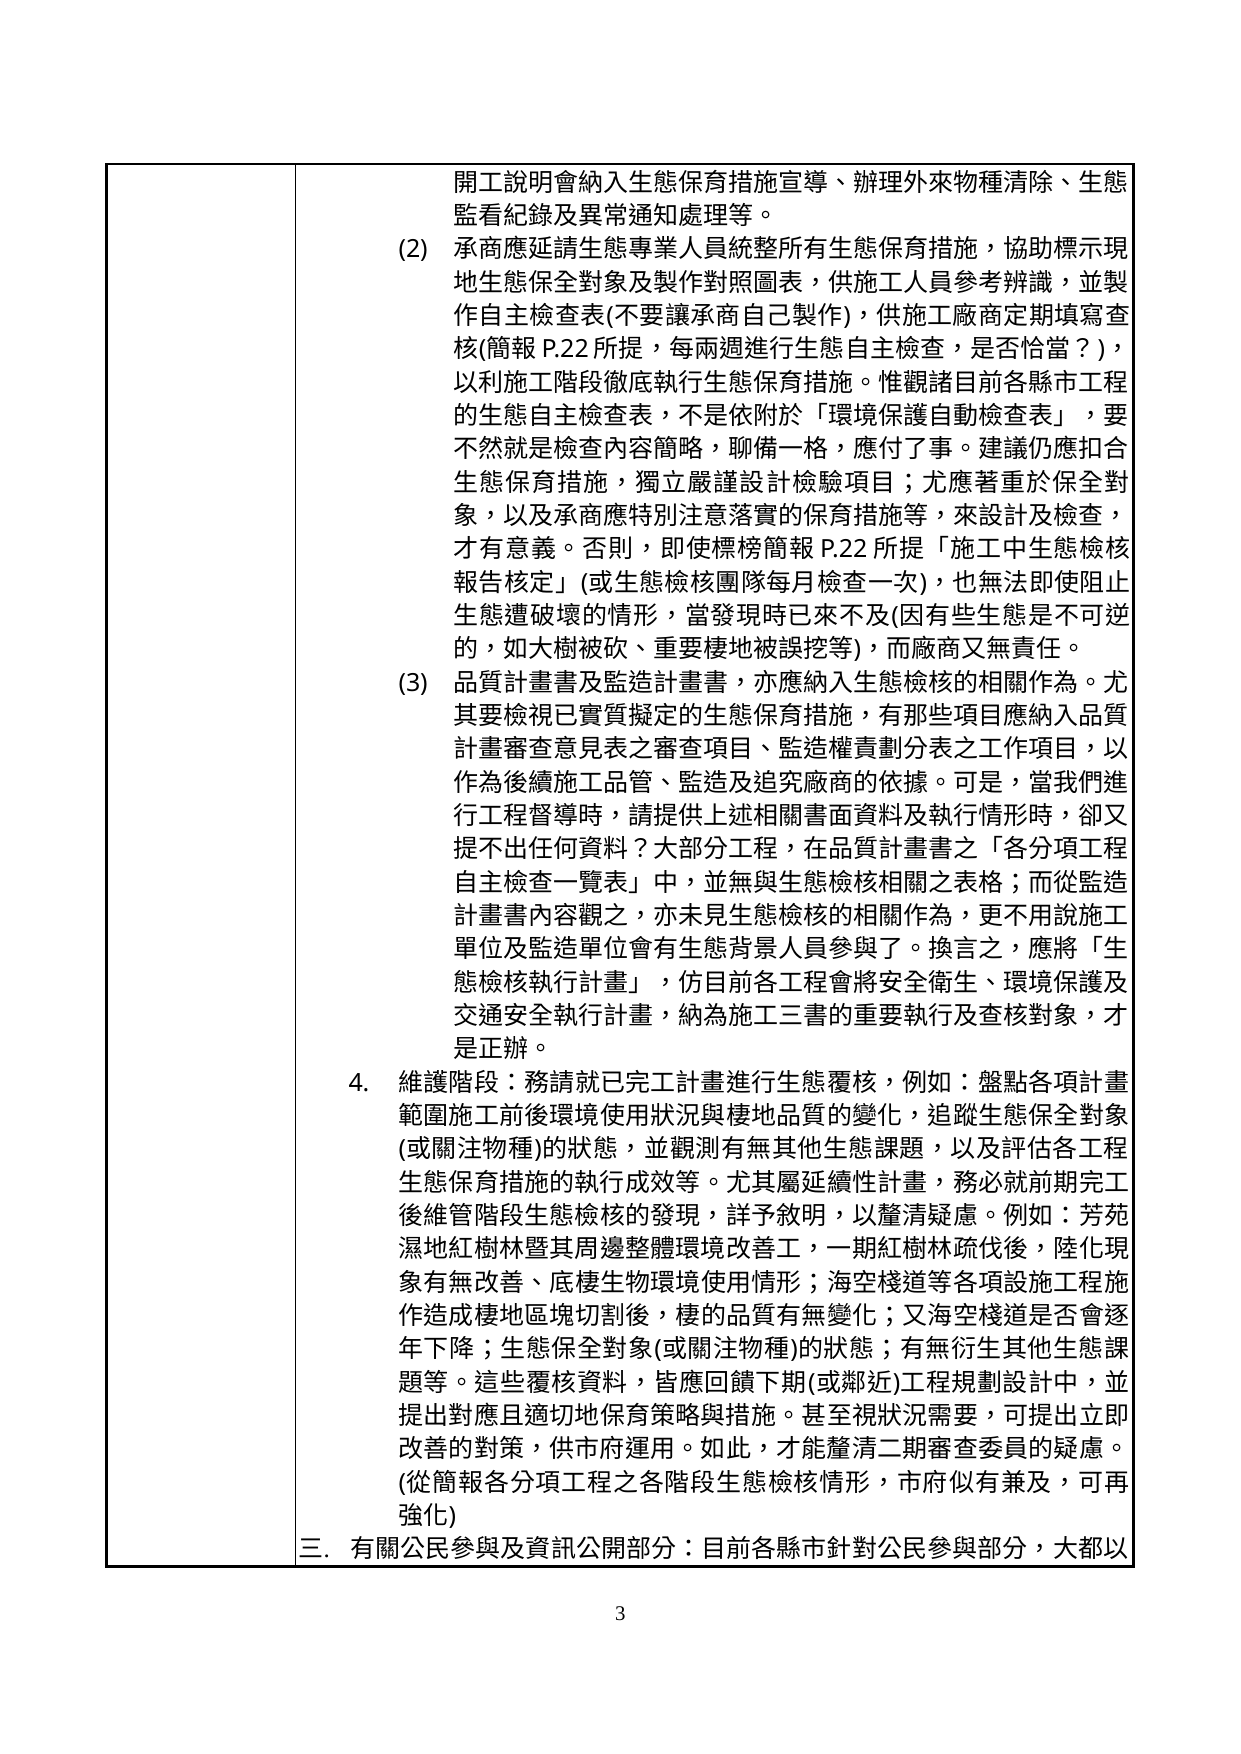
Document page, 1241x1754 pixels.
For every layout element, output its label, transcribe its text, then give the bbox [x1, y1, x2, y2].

table_cell 訪查意見 林煌喬委員： 記得109年8月4日參加經濟部水利署(下稱水利署)訪查暨現勘桃園市政府(下稱市府) 水環境建設複評及考核工作時，印象最深刻的是，聽到市府水利局耿副局長提及：「市府生態檢核作業，一定全力以赴，目前碰到的最大瓶頸是，如何將生態檢核團隊的知識與經驗，引入公務體系，並落實於水利建設。」其實，這也是目前各縣市政府執行全國水環境改善計畫時，最被忽略，而亟待強化的一環。問題是要如何落實生態檢核作業呢？本人今天的發言，也將集中在落實生態檢核作業的看法。 首先，在生態檢核部分：看到市府生態檢核團隊陣容堅強，再檢視今天的資料，從蒐集桃園地區生態資料文獻、套疊生態敏感區成果、盤點生態保育課題，到釐清各分項工程環境生態議題，並就各項水環境建設進行生態檢核資料蒐集、現地勘查及提出適切的保育(或友善)措施)，整體生態檢核的操作步驟及成果，可謂完整合宜，頗值各縣市來學習。不過，我們更想進一步瞭解市府在設計、施工階段，是如何將規劃階段的生態檢核成果所列之友善生態的執行理念、策略及措施，加予落實，簡報中已有針對各分項工程之各階段生態檢核情形交待清楚，謹將目前各縣市在各階段生態檢核疏忽的地方，供參考： 規劃階段：生態檢核團隊應掌握每個分項計畫工程的內容、位置與配置、工程周遭環境與土地利用狀況(特別是因工程進行，而完全改變了地景地貌的區域)，並實際進行生態檢核，掌握生態的現狀，因為只有確實掌握計畫工程內容及工區生態的現狀，才能釐清各項工程進行可能造成生態的影響。例如：本人曾督導「三爺溪後壁厝排水口至文賢排水出口治理工程」，該工程右岸原為和緩的土坡，新建垂直懸臂護岸後，完全阻隔水陸域間的連結，其對當地物種(生態)的影響如何？如不釐清，如何研擬對應且適切地保育策略與措施，更遑論提出工程顧問公司真實受用的工程配置方案。該工程最大的問題，就是新建的護岸，施做成垂直構造物形成生物陷阱，可是，該工程生態檢核團隊卻未掌握工程內容，並在此問題尋求解決對策(如研究設置防汛階梯兼生物通道，搭配固床工、拋石及棲避管，建構橫向生態廊道之可行性等)，而僅提些泛泛的保育措施，則生態檢核作業意義不大，徒流於為有生態檢核，而做生態檢核的形式。故建議生態檢核團隊務必切實掌握工程內容，研提回應有效解決的對策，切勿流於放諸四海皆可用、普普通通之生態保育建言。 設計階段：回顧110年10月22日在二河局審查「桃園區下埔仔溪及菜堂排水綠廊環境改善工程(一期)」細部設計報告書，雖附有簡略的生態檢核資料，惟可供工程顧問公司設計運用的價值並不高；且當審視該工程所提設計書圖時，幾乎未見生態檢核的相關內容(如果有亦僅注意到植栽工程部分)，這將令人納悶，該工程的生態檢核作業(亦即生態檢核團隊的知識與經驗)，要如何確保(或透過何種程序)於施工階段獲得落實？幸得當場市府亞磊公司送總經理的說明，才了解市府已建立落實生態檢核作業機制(如簡報P.11)。造成這種現象，很重要的原因，可能是工程顧問公司壓根就認為該工程範圍屬高度人為開發區域，施工不會對生態產生任何影響；或者是工程顧問公司對於生態檢核相關事宜，非常陌生，甚至不知道如何運用生態檢核成果，如此，設計書圖文件當然就很難掌握生態檢核的精髓。因此，建議市府未來推動工程時，要問問工程顧問公司下列問題： 將如何運用規劃階段的生態檢核報告，且要求不能束諸高閣？ 生態檢核報告所提的生態策略或措施，打算如何處理？ 如不知如何運用或有不足處，應請教或要求生態檢核團隊協助或補充？(簡報P.11我們有看到市府生態顧問團於設計階段參與輔導及督導) 有那些措施已回饋體現於細部設計中？ 而這些細部設計圖說，有無再與生態檢核團隊討論其可行性及妥適性？ 有無與生態檢核團隊討論，篩選出已實質擬定之保育措施，應轉化成承商須遵守及監工督導可明確清楚的契約規範，並臚列於細部設計圖的說明中，俾作為後續施工、監造的依據(4-6建議再納入P.11生態檢核作業機制的設計階段中) 。因為，只有透過工程相關設計書圖及採購契約的規範，承商才會將生態保育策略與措施，納入施工三書；也只有如此，才能將生態檢核團隊的知識，傳授予(或約束)承商及工人，而能真正落實於施工階段。 到了施工階段：生態檢核作業如無法謹慎落實，即使規劃、設計階段的生態檢核作業，花了再多的心血及金錢，都將因施工階段的失誤而功虧一簣。所以，最好能要求承商作到下列事項： (簡報P.22市府已做到施工前生態檢核報告核定，已很嚴謹，只是內容未知。)承商應與生態檢核團隊討論，於施工計畫書提出「生態檢核執行計畫」專章，其內容應包括：確認保育措施、訂定生態檢核施工要領、建置專業生態團隊及生態檢核流程圖、說明施工擾動範圍及生態應對、製作生態自主檢查表、開工說明會納入生態保育措施宣導、辦理外來物種清除、生態監看紀錄及異常通知處理等。 承商應延請生態專業人員統整所有生態保育措施，協助標示現地生態保全對象及製作對照圖表，供施工人員參考辨識，並製作自主檢查表(不要讓承商自己製作)，供施工廠商定期填寫查核(簡報P.22所提，每兩週進行生態自主檢查，是否恰當？)，以利施工階段徹底執行生態保育措施。惟觀諸目前各縣市工程的生態自主檢查表，不是依附於「環境保護自動檢查表」，要不然就是檢查內容簡略，聊備一格，應付了事。建議仍應扣合生態保育措施，獨立嚴謹設計檢驗項目；尤應著重於保全對象，以及承商應特別注意落實的保育措施等，來設計及檢查，才有意義。否則，即使標榜簡報P.22所提「施工中生態檢核報告核定」(或生態檢核團隊每月檢查一次)，也無法即使阻止生態遭破壞的情形，當發現時已來不及(因有些生態是不可逆的，如大樹被砍、重要棲地被誤挖等)，而廠商又無責任。 品質計畫書及監造計畫書，亦應納入生態檢核的相關作為。尤其要檢視已實質擬定的生態保育措施，有那些項目應納入品質計畫審查意見表之審查項目、監造權責劃分表之工作項目，以作為後續施工品管、監造及追究廠商的依據。可是，當我們進行工程督導時，請提供上述相關書面資料及執行情形時，卻又提不出任何資料？大部分工程，在品質計畫書之「各分項工程自主檢查一覽表」中，並無與生態檢核相關之表格；而從監造計畫書內容觀之，亦未見生態檢核的相關作為，更不用說施工單位及監造單位會有生態背景人員參與了。換言之，應將「生態檢核執行計畫」，仿目前各工程會將安全衛生、環境保護及交通安全執行計畫，納為施工三書的重要執行及查核對象，才是正辦。 維護階段：務請就已完工計畫進行生態覆核，例如：盤點各項計畫範圍施工前後環境使用狀況與棲地品質的變化，追蹤生態保全對象(或關注物種)的狀態，並觀測有無其他生態課題，以及評估各工程生態保育措施的執行成效等。尤其屬延續性計畫，務必就前期完工後維管階段生態檢核的發現，詳予敘明，以釐清疑慮。例如：芳苑濕地紅樹林暨其周邊整體環境改善工，一期紅樹林疏伐後，陸化現象有無改善、底棲生物環境使用情形；海空棧道等各項設施工程施作造成棲地區塊切割後，棲的品質有無變化；又海空棧道是否會逐年下降；生態保全對象(或關注物種)的狀態；有無衍生其他生態課題等。這些覆核資料，皆應回饋下期(或鄰近)工程規劃設計中，並提出對應且適切地保育策略與措施。甚至視狀況需要，可提出立即改善的對策，供市府運用。如此，才能釐清二期審查委員的疑慮。(從簡報各分項工程之各階段生態檢核情形，市府似有兼及，可再強化) 有關公民參與及資訊公開部分：目前各縣市針對公民參與部分，大都以辦幾場即景說明會，拍幾張照片及以會議紀錄等原始資料，來虛應故事，效果都不好。原因就在不知怎麼做，更遑論掌握如何舉辦有效、創新之公共參與的模式。可是，我們卻看到二河局採創新的「水漾學堂」公共參與模式，在109、110年推動「新竹市舊港島防洪工程」、「苗栗縣頭份市東興堤防」兩計畫，以「公私協力創造公共意義與工程故事」之策略，透過公私協力，將台61縣陸橋橋下空間形塑成舊港島「河口教室」，並替東興堤防增添「客家文化學堂」的色彩，故能連續兩年獲得工程會金質獎的肯定。這些成功的案例，頗值得市府深入研議，未來引進於適合的水環境行動計畫，將可使該等計畫成亮點計畫。此外，審視今天的資料後，本人再提醒市府可再加強下列事項： 市府在辦理公民參與前，應先提出各項水環境改善計畫的願景規劃，並將其相關資料之資訊公開，使能資訊對等，而有利公民參與時能討論聚焦。因為公民參與可作為公部門與民眾的良好互動機制，但開放性討論並非任由某一方(如民意代表)來主導意見，而是應在專業者的規劃協助下，來共同思考如何能重建水環境的生態、社會及經濟功能。換言之，市府應儘可能及時將正確完整的資訊，對外界公開，以達到資訊對等與決策透明的目的。 明確掌握各項水環境改善計畫，可能關切的學者專家及NGO團體(尤其長期關切該計畫區域的NGO團體)，同時已誠懇邀請了那些在地意見領袖、生態保育團體及專業人士等。如此，可讓委員判斷是否已找到對的人參與、溝通，以及評估該等公民參與的有效性。 精心構思每場次溝通重點，針對目前環境現況及使用情形、未來居民期待、整體發展願景及水岸環境規劃；以及生態檢核內容、生態環境營造及後續管理維護發展等面向，詳實說明。 消化整理會議紀錄，以公民關切議題方式呈現，且進一步說明各議題的參採情形(簡報資料，似將兩者攉再起)；特別無法辦理或反面意見，又作何處理。如此，將有助於日後循線對照各行動計畫的(內容)施作項目，其規劃構想是如何形成、如何調整及最後定案的緣由。 要特別提醒的是，「公民參與」並非鄉愿式地遷就地方民眾的意見，而是要能秉持全國水環境改善計畫的精神及目標，堅定地回拒及教育民眾。 至於資訊公開部分：從訪查簡報發現，已呈現連結網頁，資訊公開各分項工程各階段的展示內容，並透過媒體及輿論配上完工後的照片，來描繪建設成果，倍感溫馨、倍增可看性。惟請注意：資訊公開不等於媒體露出，其最重要的功能，是及時將正確訊息對外界公開，達到決策透明與溝通交流的目的。因此，可進一步再將計畫內容連同生態檢核報告，整理成可閱讀形式對外公開，並主動通知關注此議題的公民組織與在地社群。此外，資訊公開也具有傳達水環境營造理念的責任，若實際上有朝生態復育方向操作，相關報告更應強化具體內容的論述說明。 維護管理部分：本人覺得工程完成後的營運管理，是水環境建設最弱的一環，更是國內公共工程長久以來的痛。市府在簡報已呈現經費、維管單位、項目、頻率等維管計畫內容，部分分項計畫更有描述公私協力的情形。惟本人建議市府可再加強下列事項： 人覺得應可透過本次考核，從已辦理的五梯次水環境建設計畫中，擇優呈現後續維護管理的辦理情形，尤其第一梯次完工也近三、四年了，假如當時採行的生態保育策略與措施是正確，就生態而言，經過三、四年後，已漸入佳境，當能看出成效。而且應從維管工作的經驗，持續檢討確認維管計畫內容之妥適性，並進行必要之修正與即時的改善，俾能回饋調整未來營運、管理及維護工作，以符合現地生態需求，如此，將更能吸引考評委員的目光，以及強化考評委員對市府維管工作的確實及信心。 此外，目前各縣市的維管工作，仍僅側重於人為設施之維護，卻未見如何掌握生態改善的具體數據及事實之具體作為，而要掌握生態改善的具體數據及事實，市府應再做到： 完工後的維護管理階段，仍應定期監測計畫範圍棲地品質；並追蹤生態保全對象狀態與其他生態課題觀測；以及評估該工程生態保育措施的執行成效等。 建議市府可再檢視下列面項的落實成果，以彰顯各項水環境建設的生態效益： 統計比較建設前後的透水鋪面、新植栽綠化面積。 如何減少燈光對周圍生態環境影響的積極作為。 對水量多元利用、水體水質淨化及逕流分擔、承洪韌性的貢獻。 外來物種清整成果。 生態、棲地環境的友善設計，或有無建立珍稀物種棲地緩衝區，以及對自然景觀連續及生物多樣性等成果。 利用水利工程快速棲地生態表，評估比較本工程建設前後的棲地生態分數。 生態檢核施工前後物種族群的比較分析。 如此，更能名符「全國水環境改善計畫」之「改善」其實，藉由維護管理階段的生態監測，來掌握建設後生態改善的具體數據及事實，除為滿足NGO團體的關切外，才能讓建設成果供市長講故事、展現政績，人民也才會感動。 109年8月4日複評及考核工作時，曾對生態檢核團隊的期許：應再檢視各分項工程的生態環境，屬工區範圍內的陸域或水域，有無需「補足其生態環境零碎化」，或「豐富物種棲地多樣性需求」等亟待改善的地方，可藉由工程的進行，順勢加以改善，來強化陸域、水域，藍、綠網絡的連結性及生物多樣性，如此人親近水才有意義。今天，再利用複評及考核的機會，再請生態檢核團隊本此基礎下，進一步盤點鄰近生態環境(如周邊現有的樹林、灌叢、果園、坡地、水域、農耕地、農田水利及交通道路兩旁綠帶等生態系)，並運用執行中工區範圍的基地潛力，思考如何連結其間之生物廊道，進而提出有助各分項工程與鄰近生態環境物種分布及擴展的設計(如建立動物通道，減少陸殺等)，然後加以串連成陸域、水域完整的生態環境，如此將可成為各項水環境改善計畫的亮點。試想，假如每件水利工程皆能如上述作法，先「補足其生態環境零碎化」，再利用該基地的潛力，與鄰近生態環境相連結，如此由點成線，由線織成面，則市府主導的水利工程，對桃園地區生態將會有十足的貢獻。 簡報P.8應係「桃園市水環境改善空間發展藍圖規劃」，經盤點桃園市先天水環境條件，所劃分出適切的發展建設區域，看來不是以水系來劃分。謹建議： 再給劃分出來的發展建設區域訂下發展目標及社會功能，並從該發展目標及社會功能的分析，引發出各區域內各項建設的構想，並找出適切的「發展區位」及「發展對策」，再進一步將該等「發展區位」及「發展對策」，構思成為具體的建設計畫，如此各區域內的水環境建設，將更有主軸、更具意義。 劃設好的發展建設區域既訂有發展目標，理論上應盤點要達成該發展目標所面對的課題(或障礙)，然後透過解決該等課題(或障礙)的多項水環境行動計畫的推動達成，因此，會衍生出許許多多的行動計畫。可是，對照P.11各期水環境行動計畫係以水系流域(或將來的海岸線)來提案，則將如何透過各項水環境行動計畫，來支持配合各分區的發展目標及社會功能之達成。 粘麗玉委員： 韮菜島經營農業、養雞，有機農業使用雞糞施肥，開會場地蒼蠅成群，雖經營有機卻也需注意環境衛生維護。 渡船頭勿只以看板呈現，無法顯示歷史風土民情，應該有小型運河小舢舨供民眾嘗試古代渡河冒險精神。 簡報16中庄水之谷/大嵙崁需有防災演習規劃，緊急疏散路線，畢竟此處地勢低窪，極端氣候突發狀況難以預料。 簡報18、19大豆復育誰管理?除了規劃適當之保留區域，是否增加苗圃育苗、栽培作業管理、避免病蟲害問題，且須長期監測，並規劃示範區，環境教育宣導生物多樣性的趣味與重要性。 簡報20共融式遊戲場下方設置水撲滿55.7公噸，是否應增加收集更多?雨水屬於可靠的清潔水源，未來遊客增多時，可用於洗滌和廁所沖洗，以及廣場澆灌花木使用，乾旱時可供附近農場灌溉，亦可防止雨水流入山坡和斜坡。 簡報21遊戲場使用大溪木材元素非常難得，不是一堆塑膠的罐頭遊具，地面應該多一些自然素材，少一些水泥;還有樹太少了，小孩子遊玩會中暑。 簡報22親水踏石步道安全維護，看似水淺但是應設置標示牌及懸掛救生圈及拋繩袋，加強救助設施，以頭前溪豆腐岩跳石為例，本人親眼見到有人跌下去，故本著水域安全問題，是否應有巡場人員配置? 簡報32 營運管理計畫山尾滯洪池由華亞科技園區管理公司認養，該區域若有設置共融式的遊具，希望不是塑膠罐頭遊具，而滯洪池的地面最好也是有海綿道路一樣可儲存雨水。 簡報34污水下水道工程，常常會有下包，而原承包廠商沒有在旁邊設置輸入空氣管子，以致於污水下水道內發生工安事件，故污水下水道工程需加強管理。 附錄五民眾參與雖然有照相但是常常淪為有照相非真參與，至於有沒有達成共識?取決於縣市政府自己決定參採與否，往往施工後民眾才知道意見是否被採用。如社區成立河川巡守隊，幫忙監督河川周邊環境及簡易水質測量，提出汙染報告，卻等不到改善水質，以致有些人會灰心，民眾有心參與，政府部門須有所回饋，本人曾經參加大溪某次會議， 現場沒有民眾，里長去公園找阿公阿嬤們來，後來聽到廣播說到現場來有早餐可以領，因為如此加碼，所以民眾熱烈響應坐著前排拍拍照後，領了早餐又離去。因此事先公開透明開會事宜非常重要，希望發早餐招人來的尷尬場面最好不要再發生。 簡報包羅萬象無法細項報告 可惜桃園市千塘之鄉除了水環境的建設卻忽略了埤塘功能都沒有著墨。 生態檢核簡報21 人文、地景、水文應該匯整得更具體，例如本人參與過南崁溪河川調查，其實南崁溪不是只有簡報所列的鳥類陸域動物，牠的陸域動物還有夜鷺、蒼鷹、螢火蟲 而在水域動物上卻沒調查;老街溪、南崁溪、社子溪為什麼整個水域動物是空白的? 然後水域植物也是空白的? 根據桃園縣政府也曾經說過南崁溪的水域植物有桃園藺，原生稀有的水生植物萍蓬草。有鳥就會有魚，至少也還有龜、蟹，希望不是只配合工程表面報告而失去生態檢核迴避與復育的意義。 生態檢核簡報22頁只看到施工後的圖片，沒有施工前後對照。整本生態檢核比較著重於鳥類於水域的生態數調查的比較少。 黃志偉委員： 桃園的處理水環境除了系統性與宏觀策略值得肯定。 生態檢核的時空分佈細節反映到工程施作，較不清楚或對應方式，希望能更精準並納入後續維護與環教或NGO與社區認養的重點（環境面、物理面、化學面、生物面與人的問題）。 禾草芋蘭的照片可能有誤? 可能針對不同空間尺度的各工程角色與意涵能夠補充說明（小尺度空間…），具體作為與工作目標。 生態檢核除了關注物種需有對應策略，廣泛的與整體性的宏觀思維也須有所回應，兼顧全方位的Design with nature 的各面向須求，如氣侯韌性、生態服務、自然資源保育等…。 目前的4項生態減輕衝擊措施仍較有限，不同生態特質的回應方法與手段類型，如季節時間使用與管理或規劃分區，小至物種選擇與棲地重建都應考慮納入智慧與科技應用管理。 桃園的既有地景特色如埤塘文化，可以更廣泛融入並保留。如110年春夏的全省缺水問題，若發生在40年前，桃園可能不是受災區而是亮區。 桃園有全國最多的工業區密度與數量皆全國名列前矛，因此對水質、水量、水資源與水環境有全國最大的負擔，加上近年航空城的議題造成大量休耕與棄耕，諸多威脅，如何轉換為機會仍有很多挑戰空間，既有問題如工業區與農舍工廠的廢水處理，宜徹底盤點處理，以更有效的處理方式處理逐年改善，（觀音RCA舊址、藻礁…）。 承上，桃園因此如空汚基金，每年徵收之金額還高於其他縣市，妥善且更有效運用資源也是桃園的機會。 若無細部檢核資料提供，不易有更深入的建設性意見。 與水相關的靜態遊憩宜主打，動態與硬體的服務設施宜謹慎納入且應總體管制數量。 宜善用生態服務與環境友善設計工法。 蔡義發委員： 簡報資料完整詳盡，而且桃園市政府執行水環境改善計畫用心並統合各項資源等值得肯定。尤其執行作業機制的建置（逐步檢討精進）以利各項作業順利推動。 簡報所述「桃園水藍圖整體願景」建請依水利署推動之「水環境改善空間發展藍圖規劃」所頒行之相關規劃參考手冊及各項檢核表等逐步進行規劃作業之初步成果予以呈現。 大嵙崁親水園區景觀工程於109.10.30開工，111.5.27完工，目前資料所述：預定進度99.13﹪實際進度99.45﹪，惟建請能彙整本案件自提報階段，審查核定及工程生命週期（規劃設計、施工與維護管理）各階段之「生態檢核、民眾參與及資訊公開」落實執行內容。（含規劃設計針對生態檢核作業及民眾參與等之參採情形及如何納入施工計畫書、監造計畫內據以執行等，並查明若有保育或關注物種於維管階段之監測計畫等）以上建請彙整執行成果。 水環境改善計畫完成後之維護管理等部分有號召在地認養，值得肯定。建請評估認養機制能廣為推動，以維良好環境。 建請彙整以往已核定案件執行成效納入上式第2點意見之空間發展藍圖內並加註說明。 有關生態檢核部分，建請具體彙整本次現勘之「大嵙崁親水園區景觀工程」由案件提報階段至工程生命週期各階段之落實執行成果以利檢視。 經濟部水利署河川海岸組： 經濟部已於110年8月9日核定補助辦理「桃園市水環境改善空間發展藍圖規劃」，目前刻正由市府辦理藍圖規劃中(預計於111年底前完成)，本計畫縣府已初步疏理發展重要議題，整體性評估及盤點後續水環境改善重點計畫，建議後續相關計畫仍應優先辦理水質改善後，再辦理水環境改善營造，避免僅依公所個案之提案提報，結合周邊亮點計畫(如營建署城鎮之心計畫、林務局國土綠網計畫…等計畫)，強化整體計畫及個案計畫辦理之必要性，及檢視是否符合「前瞻基礎建設計畫-水環境建設-全國水環境改善計畫」推動精神後，再於後續批次提報爭取經費辦理。 有關本計畫後續之「民眾參與及在地溝通」部分，請加強相關生態等關注議題之掌握，並與相關特定關注團體及單位事先溝通協調，以強化工程施工前之評估，及避免相關生態議題發酵，且加強與林務局(林管處)、特生中心、在地NGO及環團等相關單位共同參與及討論。 生態服務團隊之定位部分，仍請落實於工程生命週期各階段之生態檢核採取迴避、縮小、減輕、補償策略及編列經費辦理保育措施等，生態團隊以建議方式表示，是否落實於工程後續施工補充說明書、施工計畫等相關文件確實辦理，並建議於開工前就施工動線、挖填方區、保育物種識別、保育範圍區域標示、及相關保育措施辦理施工前教育訓練…，以落實施工階段及維管階段之生態檢核。另相關生態檢核異常處置及相關紀錄等，請再補充說明。 本計畫後續各階段生態檢核，請督促辦理生態檢核之團隊，應參酌本署水利規劃試驗所辦理之河川(或區排)情勢調查資料庫、特有生物研究保育中心之台灣生物多樣性網絡(TBN)、eBird Taiwan資料庫、林務局之生態調查資料庫系統等相關資訊。 經濟部水利署第二河川局： 桃園市政府主辦之「水環境改善空間發展藍圖規劃」前於水規所舉辦之共學營中，經委員評比榮獲第一名，顯示市府對轄區內之水環境應已有一套發展願景及構想，因此建議簡報中應加強說明各分區之特色及願景，並與已核定之計畫及未來欲提報之亮點計畫相扣合，以更能支撐藍圖規劃之合理性。 承上，第六批次評核程序已經啟動，提案作業在即，請市府注意各提案務必為已納入「水環境改善空間發展藍圖規劃」整體評估後之亮點計畫，勿僅以個案提報，另建議應以優先辦理水質、棲地改善，再辦理環境改善之原則評估，以更符合水環境精神。 建議市府持續辦理已完工案件之生態調查及生態檢核作業，以掌握各計畫之執行成效或異常情形。 「大嵙崁親水園區景觀工程」現勘意見 粘麗玉委員： 本次現勘重點聚焦於大嵙崁親水園區，但是沿路大鶯路狹窄，若為未來亮點計畫，交通問題是否已規劃?避免塞車或救護車出入，是否已配合消防單位需幾米寬道路才足夠? 若需拓寬道路，應事先有公聽會及補償說明讓居民有知情權。 本區雖是中庄調整池備用水源旁邊，但是標榜優質水岸藍帶，就該以護水資源為優先考量，是否於遊客數量、汽機車上應有總量管制? 大草原只作為放風箏比賽功能，為了參加比賽招徠人潮，汽機車增加排廢氣，小販攤車會進入，如何預防髒亂與空污?為了拚觀光卻又與水資源和氣候變遷減碳目的相違背!應栽植更多樹木以收取和儲存露水和雨水;如何保有水源水質和避免環境衝擊，宜審慎評估。 本區廢污水應有明確規畫路線，何去何從?不可因淨化後以放流水標準排放，排放何處?請交代。 蔡義發委員： 現況完成已有初步成果，建請彙整執行過程中之民眾參與及參採情形，以顯執行成效。 本案相關可運用面積很大。建請透過市政府跨局處平台導入各部門資源俾發揮更大成效與亮點。 經濟部水利署工程事務組： 本案工程以在地活化之設計理念營造，相關成果值得肯定，惟對於提供人民活動之遊憩區域，仍請檢討加強相關安全措施之佈設，尤其警告標語亦應於明顯位置張貼公示。 本次現勘之景觀工程係屬水與環境計畫項下核辦補助之工程，對於整體水環境營造，及工程範圍與水環境間之契合，請市政府以環境教育場域營造之理念，加強相關教育(宣導)資訊看板，同時對於環境空間規劃及巧思，建議可多辦理教育相關活動，使民眾對於水與環境計畫有更深刻之了解。 考量工區場域較大，為提供優質環境綠化及民眾休憩之舒適體驗，建議可檢討採複合式種植方式，搭配成樹、幼樹及灌木之營造，使整體綠美化之呈現及功能性可更符合期待。 針對工區範圍中局部道路或區域積水不分，建請再檢討改善或強化相關洩排水措施。 綜合結論： 各委員及單位代表意見請受訪單位參酌辦理，並於111年7月1日前改善完成，同時將改善辦理情形及照片彙整成冊，函送經濟部並副知其他參與訪查部會辦理結案。 [296, 165, 1132, 1564]
table_cell [108, 165, 295, 1564]
